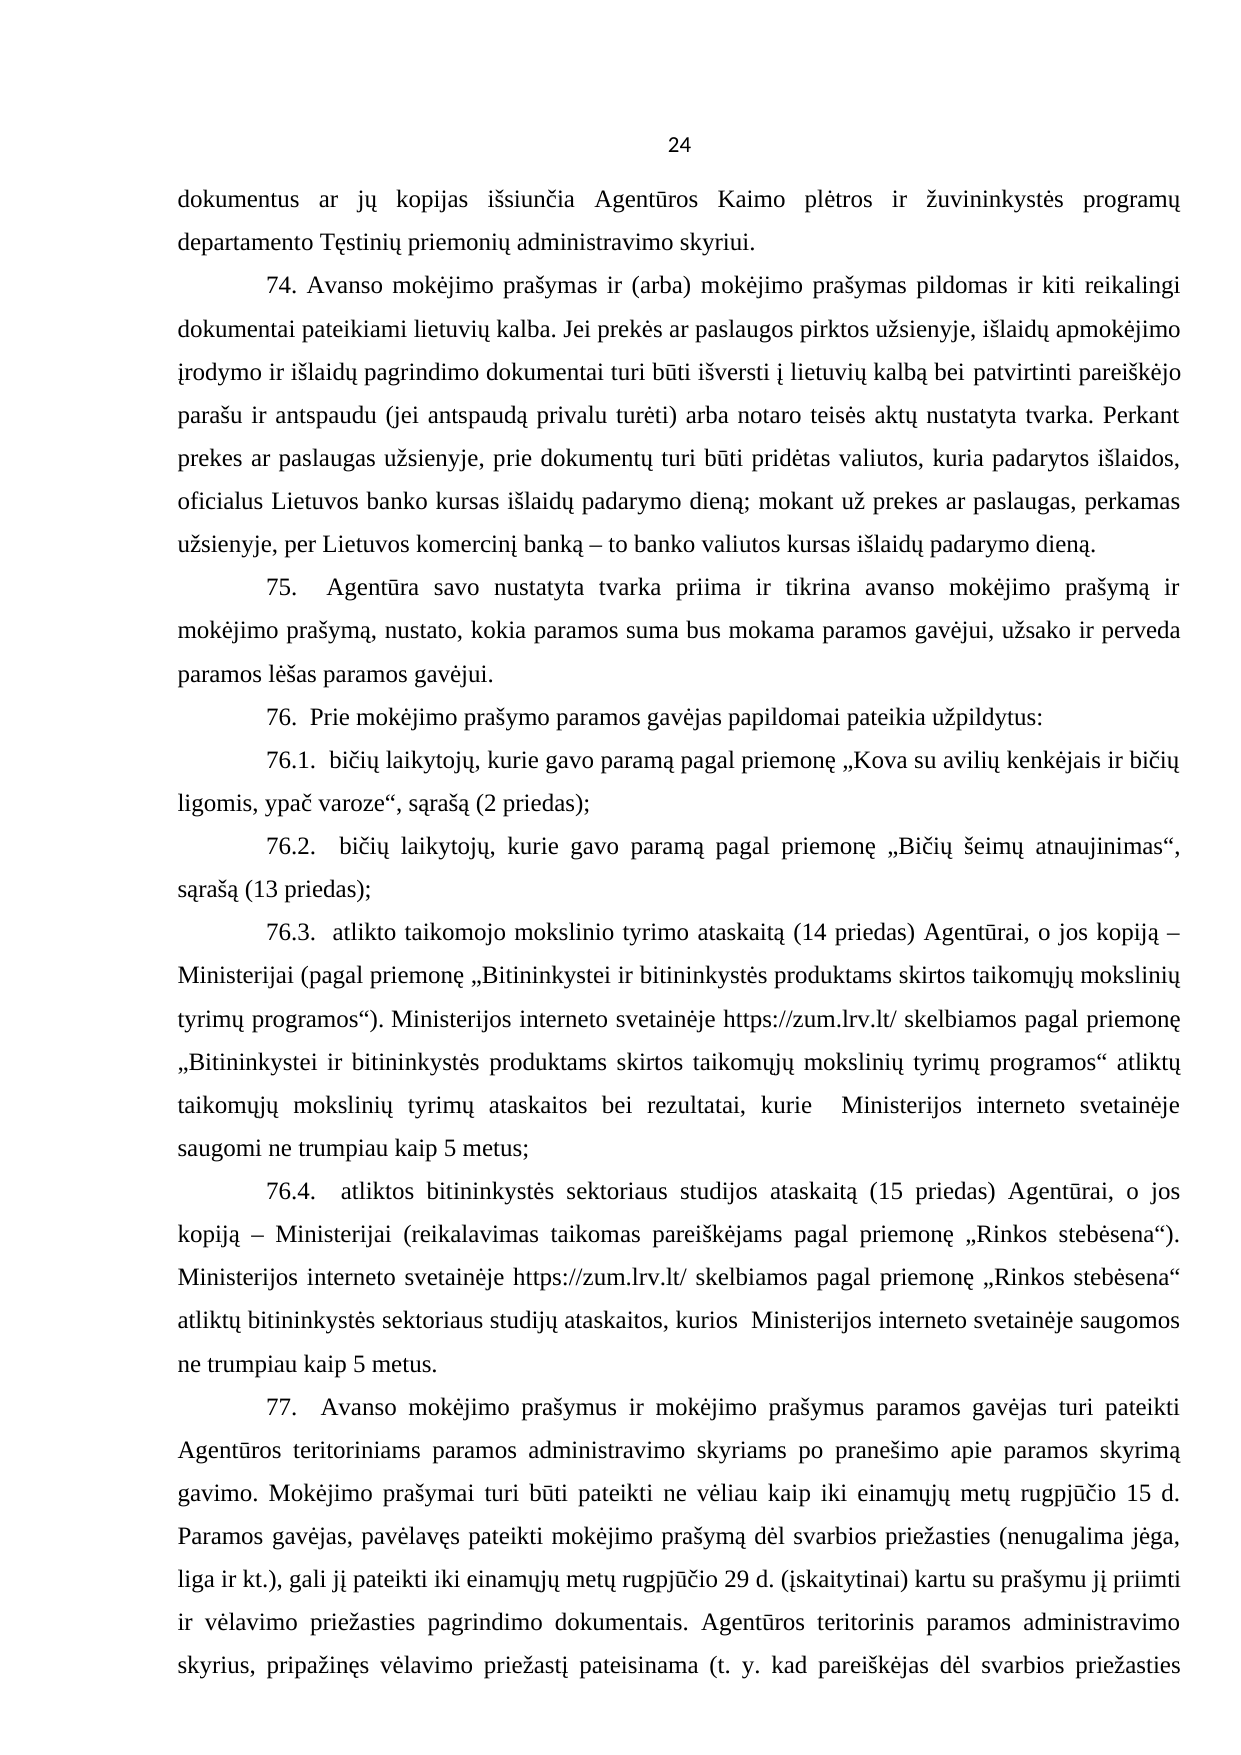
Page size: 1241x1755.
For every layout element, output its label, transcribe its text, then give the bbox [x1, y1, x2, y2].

text 74. Avanso mokėjimo prašymas ir (arba) mokėjimo prašymas pildomas ir kiti reikalingi dokumentai pateikiami lietuvių kalba. Jei prekės ar paslaugos pirktos užsienyje, išlaidų apmokėjimo įrodymo ir išlaidų pagrindimo dokumentai turi būti išversti į lietuvių kalbą bei patvirtinti pareiškėjo parašu ir antspaudu (jei antspaudą privalu turėti) arba notaro teisės aktų nustatyta tvarka. Perkant prekes ar paslaugas užsienyje, prie dokumentų turi būti pridėtas valiutos, kuria padarytos išlaidos, oficialus Lietuvos banko kursas išlaidų padarymo dieną; mokant už prekes ar paslaugas, perkamas užsienyje, per Lietuvos komercinį banką – to banko valiutos kursas išlaidų padarymo dieną. [177, 271, 1181, 558]
text 76. Prie mokėjimo prašymo paramos gavėjas papildomai pateikia užpildytus: [177, 702, 1181, 731]
text 76.1. bičių laikytojų, kurie gavo paramą pagal priemonę „Kova su avilių kenkėjais ir bičių ligomis, ypač varoze“, sąrašą (2 priedas); [177, 745, 1181, 817]
text 76.3. atlikto taikomojo mokslinio tyrimo ataskaitą (14 priedas) Agentūrai, o jos kopiją –Ministerijai (pagal priemonę „Bitininkystei ir bitininkystės produktams skirtos taikomųjų mokslinių tyrimų programos“). Ministerijos interneto svetainėje https://zum.lrv.lt/ skelbiamos pagal priemonę „Bitininkystei ir bitininkystės produktams skirtos taikomųjų mokslinių tyrimų programos“ atliktų taikomųjų mokslinių tyrimų ataskaitos bei rezultatai, kurie Ministerijos interneto svetainėje saugomi ne trumpiau kaip 5 metus; [177, 917, 1181, 1162]
text 75. Agentūra savo nustatyta tvarka priima ir tikrina avanso mokėjimo prašymą ir mokėjimo prašymą, nustato, kokia paramos suma bus mokama paramos gavėjui, užsako ir perveda paramos lėšas paramos gavėjui. [177, 572, 1181, 687]
text dokumentus ar jų kopijas išsiunčia Agentūros Kaimo plėtros ir žuvininkystės programų departamento Tęstinių priemonių administravimo skyriui. [177, 184, 1181, 256]
text 77. Avanso mokėjimo prašymus ir mokėjimo prašymus paramos gavėjas turi pateikti Agentūros teritoriniams paramos administravimo skyriams po pranešimo apie paramos skyrimą gavimo. Mokėjimo prašymai turi būti pateikti ne vėliau kaip iki einamųjų metų rugpjūčio 15 d. Paramos gavėjas, pavėlavęs pateikti mokėjimo prašymą dėl svarbios priežasties (nenugalima jėga, liga ir kt.), gali jį pateikti iki einamųjų metų rugpjūčio 29 d. (įskaitytinai) kartu su prašymu jį priimti ir vėlavimo priežasties pagrindimo dokumentais. Agentūros teritorinis paramos administravimo skyrius, pripažinęs vėlavimo priežastį pateisinama (t. y. kad pareiškėjas dėl svarbios priežasties [177, 1392, 1181, 1679]
text 76.2. bičių laikytojų, kurie gavo paramą pagal priemonę „Bičių šeimų atnaujinimas“, sąrašą (13 priedas); [177, 831, 1181, 903]
text 76.4. atliktos bitininkystės sektoriaus studijos ataskaitą (15 priedas) Agentūrai, o jos kopiją – Ministerijai (reikalavimas taikomas pareiškėjams pagal priemonę „Rinkos stebėsena“). Ministerijos interneto svetainėje https://zum.lrv.lt/ skelbiamos pagal priemonę „Rinkos stebėsena“ atliktų bitininkystės sektoriaus studijų ataskaitos, kurios Ministerijos interneto svetainėje saugomos ne trumpiau kaip 5 metus. [177, 1176, 1181, 1377]
